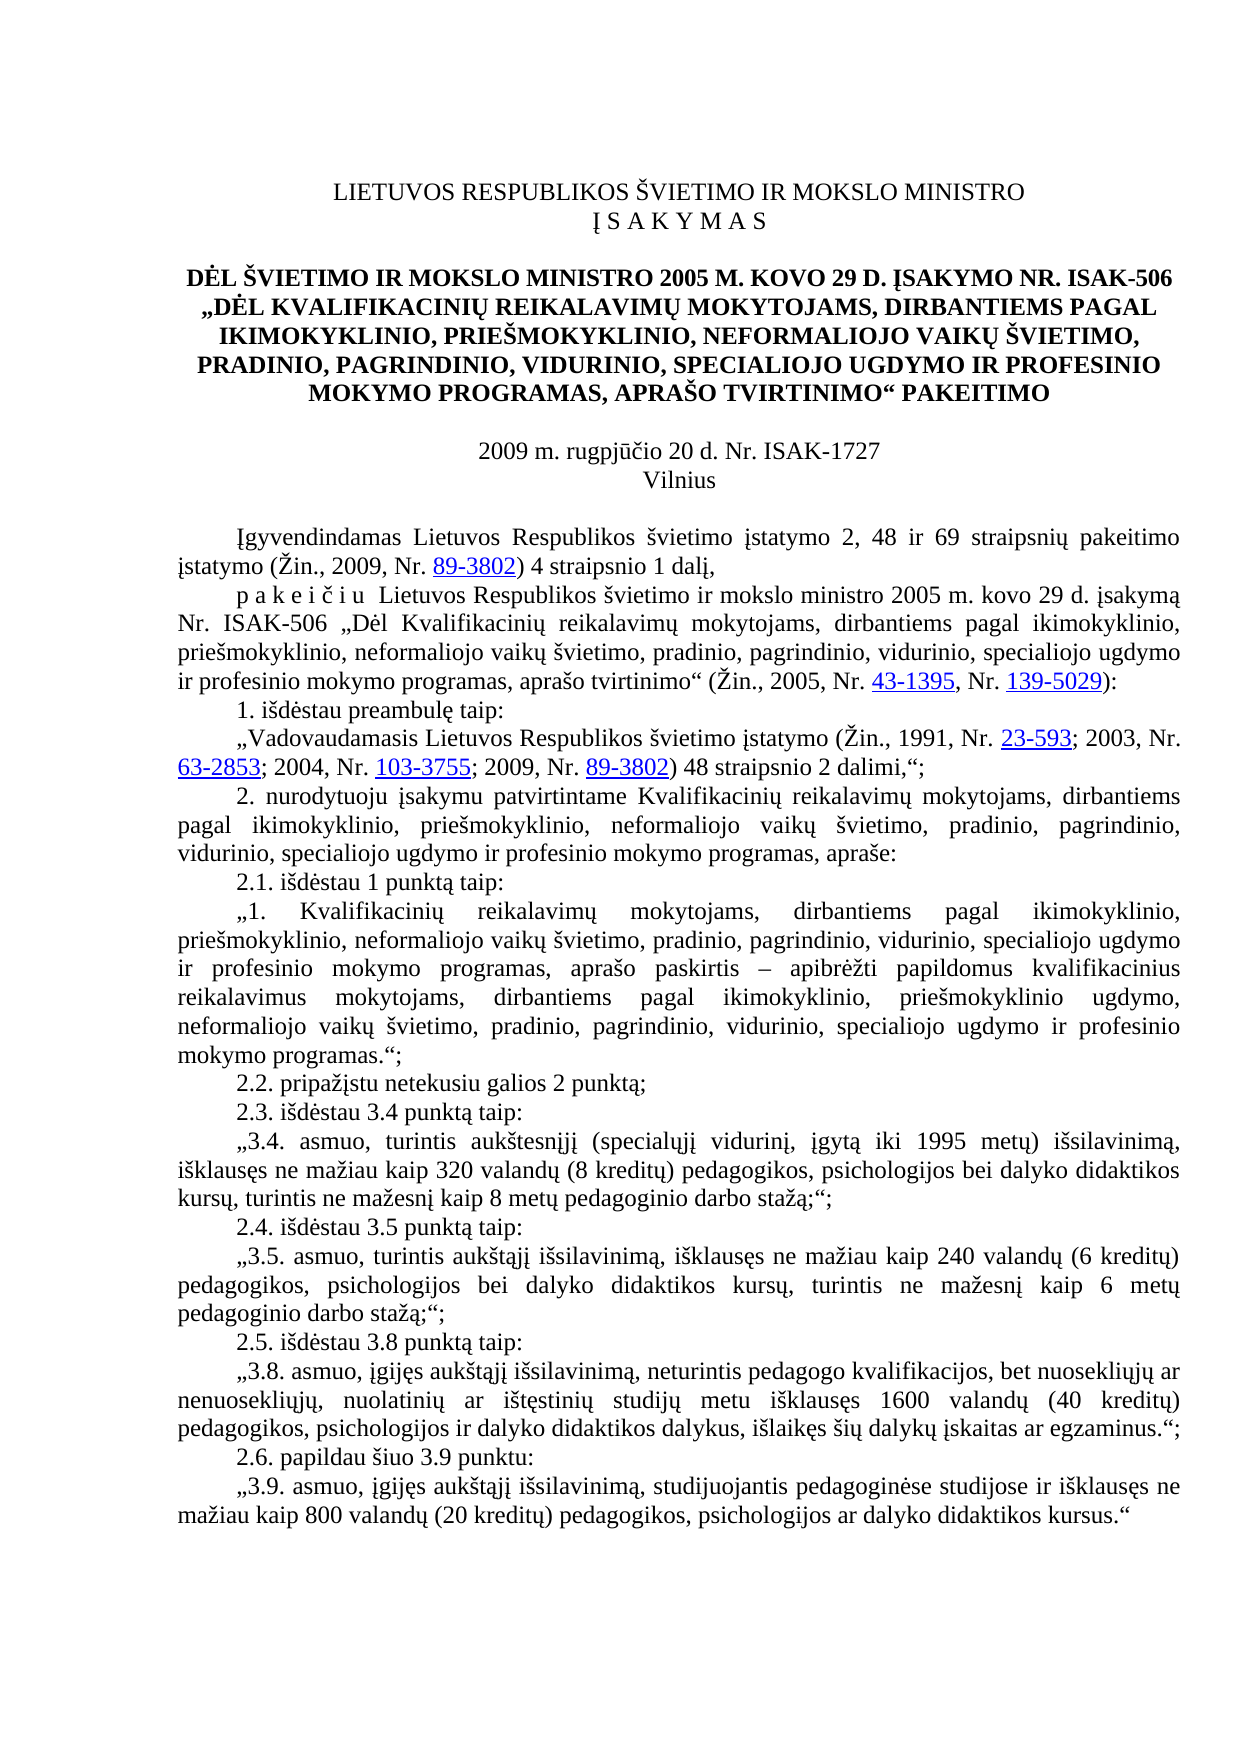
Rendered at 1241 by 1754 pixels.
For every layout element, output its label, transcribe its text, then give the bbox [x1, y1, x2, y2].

text pakeičiu Lietuvos Respublikos švietimo ir mokslo ministro 2005 m. kovo 29 d. įsakymą Nr. ISAK-506 „Dėl kvalifikacinių reikalavimų mokytojams, dirbantiems pagal ikimokyklinio, priešmokyklinio, neformaliojo vaikų švietimo, pradinio, pagrindinio, vidurinio, specialiojo ugdymo ir profesinio mokymo programas, aprašo tvirtinimo“ (Žin., 2005, Nr. 43-1395, Nr. 139-5029): [177, 580, 1181, 695]
text Vilnius [177, 465, 1181, 493]
text ĮSAKYMAS [177, 206, 1181, 235]
text 2.6. papildau šiuo 3.9 punktu: [177, 1442, 1181, 1471]
text 2009 m. rugpjūčio 20 d. Nr. ISAK-1727 [177, 436, 1181, 465]
text 2.2. pripažįstu netekusiu galios 2 punktą; [177, 1068, 1181, 1097]
text 2.5. išdėstau 3.8 punktą taip: [177, 1327, 1181, 1356]
text DĖL ŠVIETIMO IR MOKSLO MINISTRO 2005 m. KOVO 29 d. ĮSAKYMO Nr. ISAK-506 „DĖL KVALIFIKACINIŲ REIKALAVIMŲ MOKYTOJAMS, DIRBANTIEMS PAGAL IKIMOKYKLINIO, PRIEŠMOKYKLINIO, NEFORMALIOJO VAIKŲ ŠVIETIMO, PRADINIO, PAGRINDINIO, VIDURINIO, SPECIALIOJO UGDYMO IR PROFESINIO MOKYMO PROGRAMAS, APRAŠO TVIRTINIMO“ PAKEITIMO [177, 263, 1181, 407]
text „3.9. asmuo, įgijęs aukštąjį išsilavinimą, studijuojantis pedagoginėse studijose ir išklausęs ne mažiau kaip 800 valandų (20 kreditų) pedagogikos, psichologijos ar dalyko didaktikos kursus.“ [177, 1471, 1181, 1528]
text 2.3. išdėstau 3.4 punktą taip: [177, 1097, 1181, 1126]
text Įgyvendindamas Lietuvos Respublikos švietimo įstatymo 2, 48 ir 69 straipsnių pakeitimo įstatymo (Žin., 2009, Nr. 89-3802) 4 straipsnio 1 dalį, [177, 522, 1181, 580]
text 1. išdėstau preambulę taip: [177, 695, 1181, 723]
text „3.8. asmuo, įgijęs aukštąjį išsilavinimą, neturintis pedagogo kvalifikacijos, bet nuosekliųjų ar nenuosekliųjų, nuolatinių ar ištęstinių studijų metu išklausęs 1600 valandų (40 kreditų) pedagogikos, psichologijos ir dalyko didaktikos dalykus, išlaikęs šių dalykų įskaitas ar egzaminus.“; [177, 1356, 1181, 1442]
text „3.5. asmuo, turintis aukštąjį išsilavinimą, išklausęs ne mažiau kaip 240 valandų (6 kreditų) pedagogikos, psichologijos bei dalyko didaktikos kursų, turintis ne mažesnį kaip 6 metų pedagoginio darbo stažą;“; [177, 1241, 1181, 1327]
text LIETUVOS RESPUBLIKOS ŠVIETIMO IR MOKSLO MINISTRO [177, 177, 1181, 206]
text 2. nurodytuoju įsakymu patvirtintame Kvalifikacinių reikalavimų mokytojams, dirbantiems pagal ikimokyklinio, priešmokyklinio, neformaliojo vaikų švietimo, pradinio, pagrindinio, vidurinio, specialiojo ugdymo ir profesinio mokymo programas, apraše: [177, 781, 1181, 867]
text 2.4. išdėstau 3.5 punktą taip: [177, 1212, 1181, 1241]
text „1. Kvalifikacinių reikalavimų mokytojams, dirbantiems pagal ikimokyklinio, priešmokyklinio, neformaliojo vaikų švietimo, pradinio, pagrindinio, vidurinio, specialiojo ugdymo ir profesinio mokymo programas, aprašo paskirtis – apibrėžti papildomus kvalifikacinius reikalavimus mokytojams, dirbantiems pagal ikimokyklinio, priešmokyklinio ugdymo, neformaliojo vaikų švietimo, pradinio, pagrindinio, vidurinio, specialiojo ugdymo ir profesinio mokymo programas.“; [177, 896, 1181, 1068]
text „Vadovaudamasis Lietuvos Respublikos švietimo įstatymo (Žin., 1991, Nr. 23-593; 2003, Nr. 63-2853; 2004, Nr. 103-3755; 2009, Nr. 89-3802) 48 straipsnio 2 dalimi,“; [177, 723, 1181, 781]
text 2.1. išdėstau 1 punktą taip: [177, 867, 1181, 896]
text „3.4. asmuo, turintis aukštesnįjį (specialųjį vidurinį, įgytą iki 1995 metų) išsilavinimą, išklausęs ne mažiau kaip 320 valandų (8 kreditų) pedagogikos, psichologijos bei dalyko didaktikos kursų, turintis ne mažesnį kaip 8 metų pedagoginio darbo stažą;“; [177, 1126, 1181, 1212]
